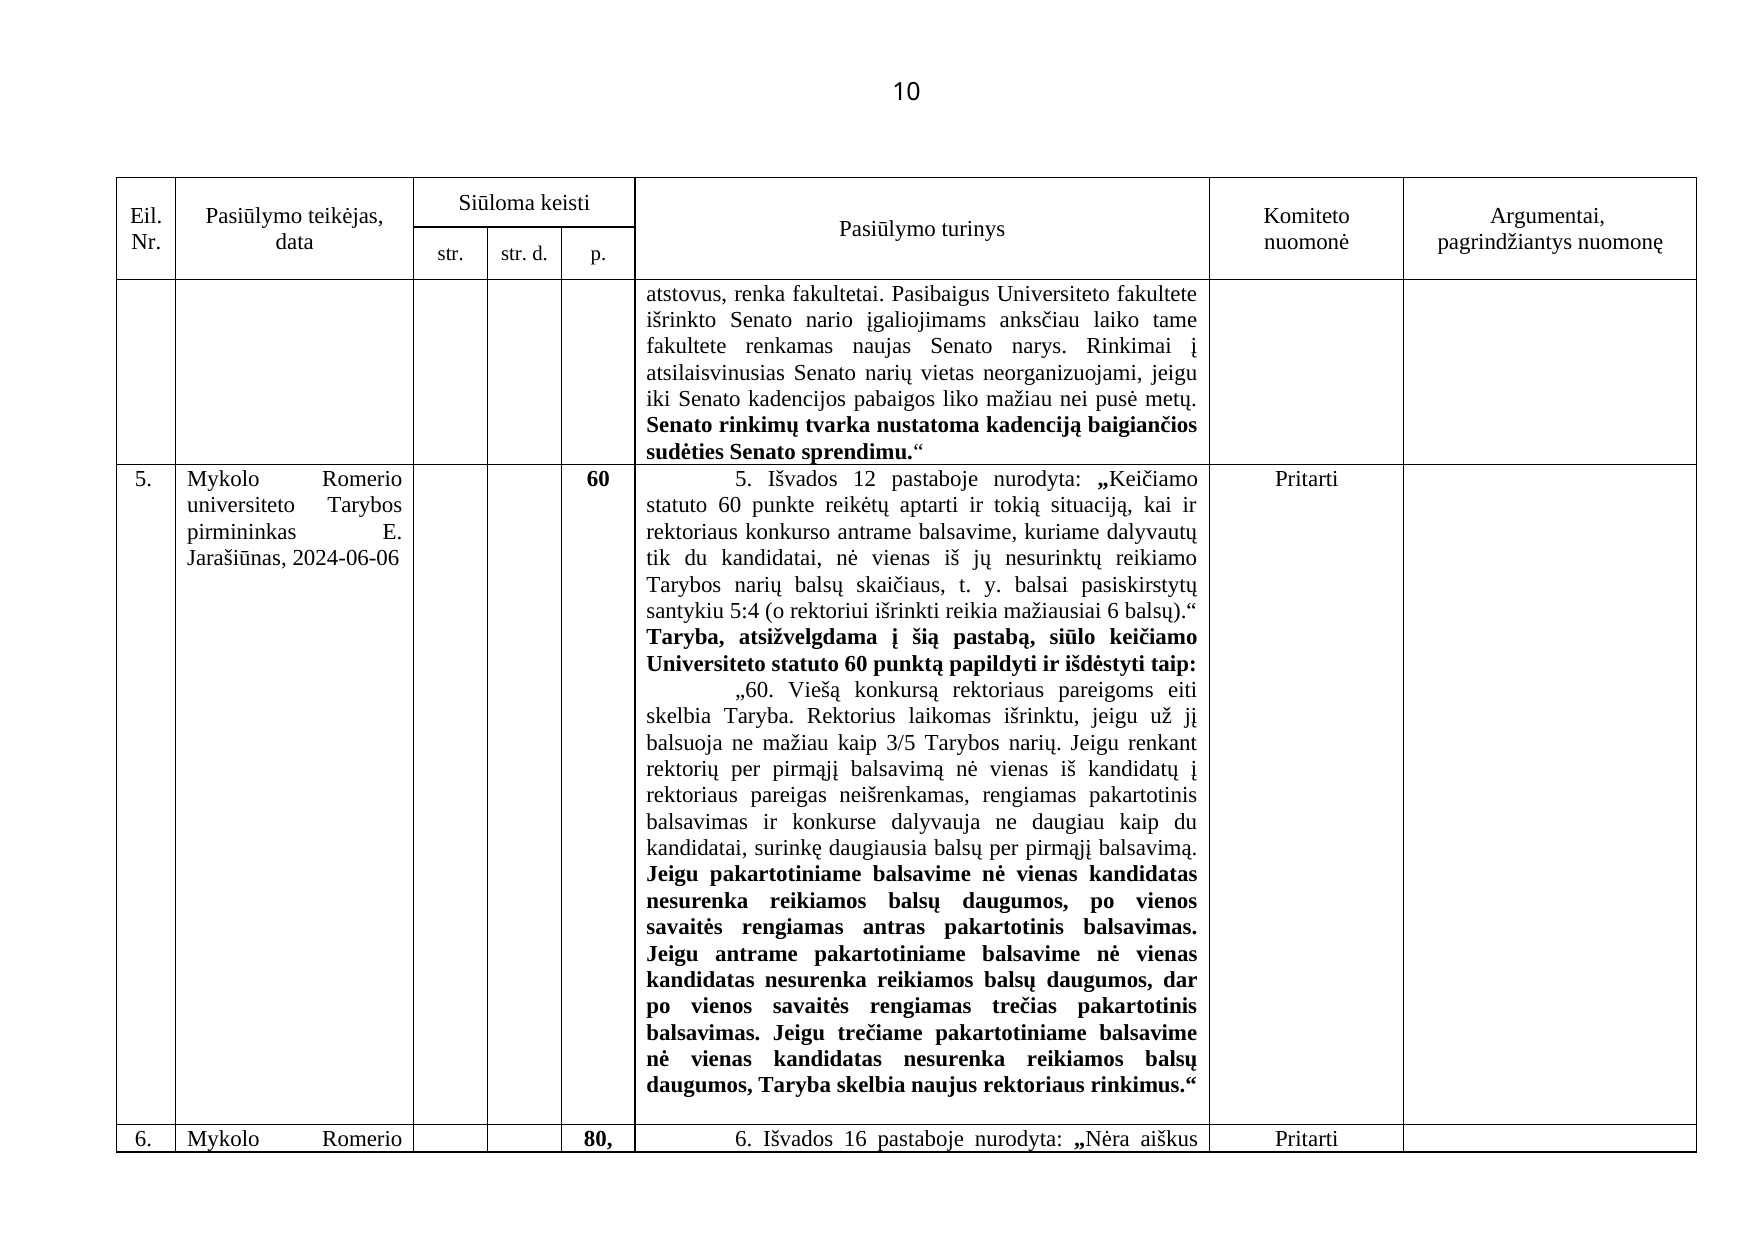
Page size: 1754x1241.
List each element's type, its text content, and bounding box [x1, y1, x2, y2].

table_header Siūloma keisti [414, 178, 634, 226]
table_header Eil. Nr. [117, 178, 175, 279]
table_cell [488, 280, 561, 464]
table_cell Pritarti [1210, 1125, 1403, 1151]
table_header Pasiūlymo turinys [636, 178, 1209, 279]
table_cell [414, 1125, 487, 1151]
table_cell 80, [562, 1125, 634, 1151]
table_cell Mykolo Romerio [176, 1125, 413, 1151]
table_cell 6. [117, 1125, 175, 1151]
table_cell Pritarti [1210, 465, 1403, 1124]
table_cell 5. Išvados 12 pastaboje nurodyta: „Keičiamo statuto 60 punkte reikėtų aptarti ir tokią situaciją, kai ir rektoriaus konkurso antrame balsavime, kuriame dalyvautų tik du kandidatai, nė vienas iš jų nesurinktų reikiamo Tarybos narių balsų skaičiaus, t. y. balsai pasiskirstytų santykiu 5:4 (o rektoriui išrinkti reikia mažiausiai 6 balsų).“ Taryba, atsižvelgdama į šią pastabą, siūlo keičiamo Universiteto statuto 60 punktą papildyti ir išdėstyti taip: „60. Viešą konkursą rektoriaus pareigoms eiti skelbia Taryba. Rektorius laikomas išrinktu, jeigu už jį balsuoja ne mažiau kaip 3/5 Tarybos narių. Jeigu renkant rektorių per pirmąjį balsavimą nė vienas iš kandidatų į rektoriaus pareigas neišrenkamas, rengiamas pakartotinis balsavimas ir konkurse dalyvauja ne daugiau kaip du kandidatai, surinkę daugiausia balsų per pirmąjį balsavimą. Jeigu pakartotiniame balsavime nė vienas kandidatas nesurenka reikiamos balsų daugumos, po vienos savaitės rengiamas antras pakartotinis balsavimas. Jeigu antrame pakartotiniame balsavime nė vienas kandidatas nesurenka reikiamos balsų daugumos, dar po vienos savaitės rengiamas trečias pakartotinis balsavimas. Jeigu trečiame pakartotiniame balsavime nė vienas kandidatas nesurenka reikiamos balsų daugumos, Taryba skelbia naujus rektoriaus rinkimus.“ [636, 465, 1209, 1124]
table_cell [1404, 465, 1696, 1124]
table_header Pasiūlymo teikėjas, data [176, 178, 413, 279]
table_header Argumentai, pagrindžiantys nuomonę [1404, 178, 1696, 279]
table_cell [414, 465, 487, 1124]
table_cell p. [562, 228, 634, 279]
table_cell [117, 280, 175, 464]
table_cell [562, 280, 634, 464]
table_cell Mykolo Romerio universiteto Tarybos pirmininkas E. Jarašiūnas, 2024-06-06 [176, 465, 413, 1124]
table_cell [488, 1125, 561, 1151]
table_cell [488, 465, 561, 1124]
table_cell str. [414, 228, 487, 279]
table_cell 6. Išvados 16 pastaboje nurodyta: „Nėra aiškus [636, 1125, 1209, 1151]
table_cell [1404, 280, 1696, 464]
table_cell [1404, 1125, 1696, 1151]
table_cell [176, 280, 413, 464]
table_header Komiteto nuomonė [1210, 178, 1403, 279]
table_cell atstovus, renka fakultetai. Pasibaigus Universiteto fakultete išrinkto Senato nario įgaliojimams anksčiau laiko tame fakultete renkamas naujas Senato narys. Rinkimai į atsilaisvinusias Senato narių vietas neorganizuojami, jeigu iki Senato kadencijos pabaigos liko mažiau nei pusė metų. Senato rinkimų tvarka nustatoma kadenciją baigiančios sudėties Senato sprendimu.“ [636, 280, 1209, 464]
table_cell [414, 280, 487, 464]
table_cell [1210, 280, 1403, 464]
table_cell str. d. [488, 228, 561, 279]
table_cell 60 [562, 465, 634, 1124]
table_cell 5. [117, 465, 175, 1124]
